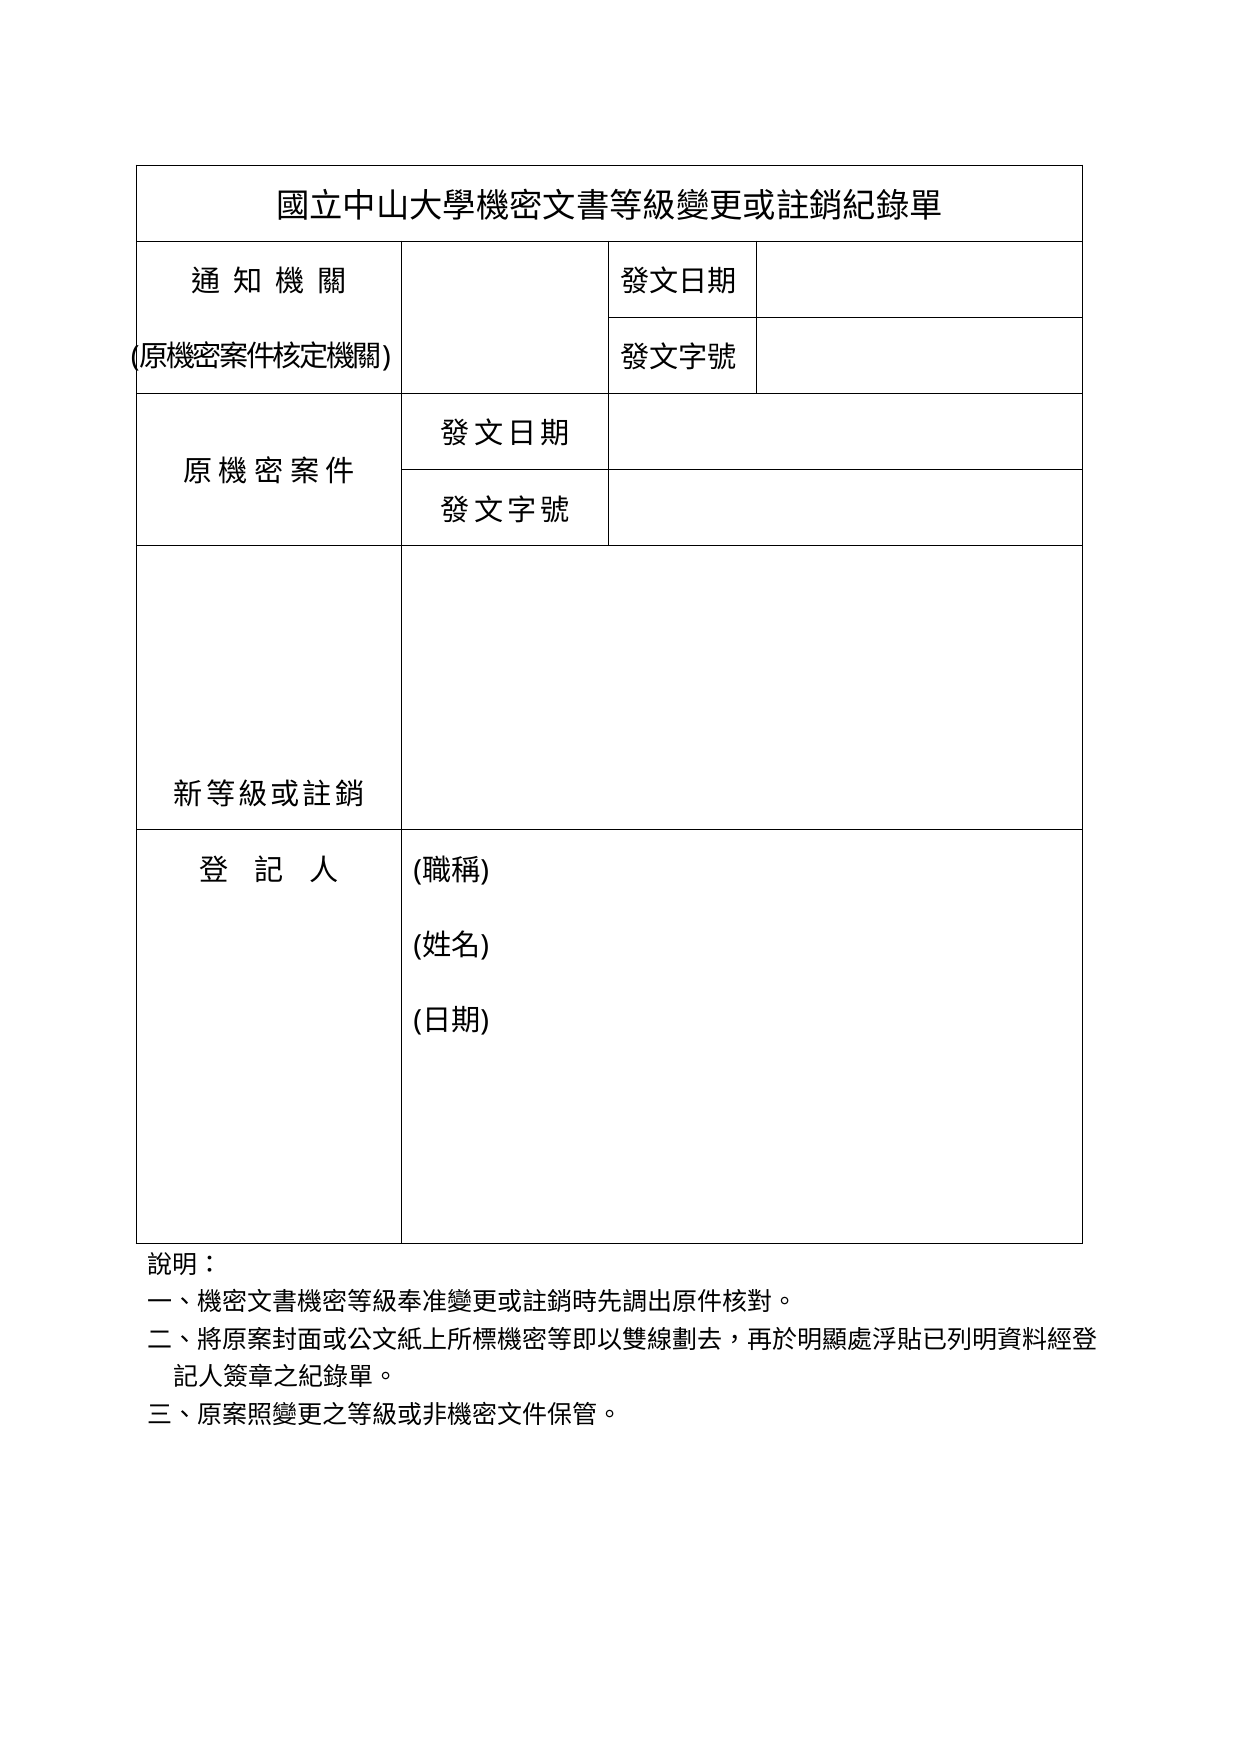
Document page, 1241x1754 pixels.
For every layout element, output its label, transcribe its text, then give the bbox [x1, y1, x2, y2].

table_cell [609, 394, 1082, 469]
table_cell 通 知 機 關 (原機密案件核定機關) [137, 242, 401, 393]
table_cell 新等級或註銷 [137, 546, 401, 829]
table_cell 發文日期 [402, 394, 608, 469]
text 說明： [148, 1244, 1110, 1281]
list 一、機密文書機密等級奉准變更或註銷時先調出原件核對。 [148, 1281, 1110, 1319]
table_cell [757, 318, 1082, 393]
table_cell (職稱) (姓名) (日期) [402, 830, 1082, 1243]
table_cell 發文字號 [402, 470, 608, 545]
table_cell [402, 242, 608, 393]
table_cell [609, 470, 1082, 545]
list 二、將原案封面或公文紙上所標機密等即以雙線劃去，再於明顯處浮貼已列明資料經登 [148, 1319, 1110, 1356]
table_cell [402, 546, 1082, 829]
table_cell 發文字號 [609, 318, 756, 393]
table_cell 發文日期 [609, 242, 756, 317]
table_header 國立中山大學機密文書等級變更或註銷紀錄單 [137, 166, 1082, 241]
list 三、原案照變更之等級或非機密文件保管。 [148, 1394, 1110, 1431]
table_cell [757, 242, 1082, 317]
table_cell 登 記 人 [137, 830, 401, 1243]
list 記人簽章之紀錄單。 [148, 1356, 1110, 1394]
table_cell 原 機 密 案 件 [137, 394, 401, 545]
